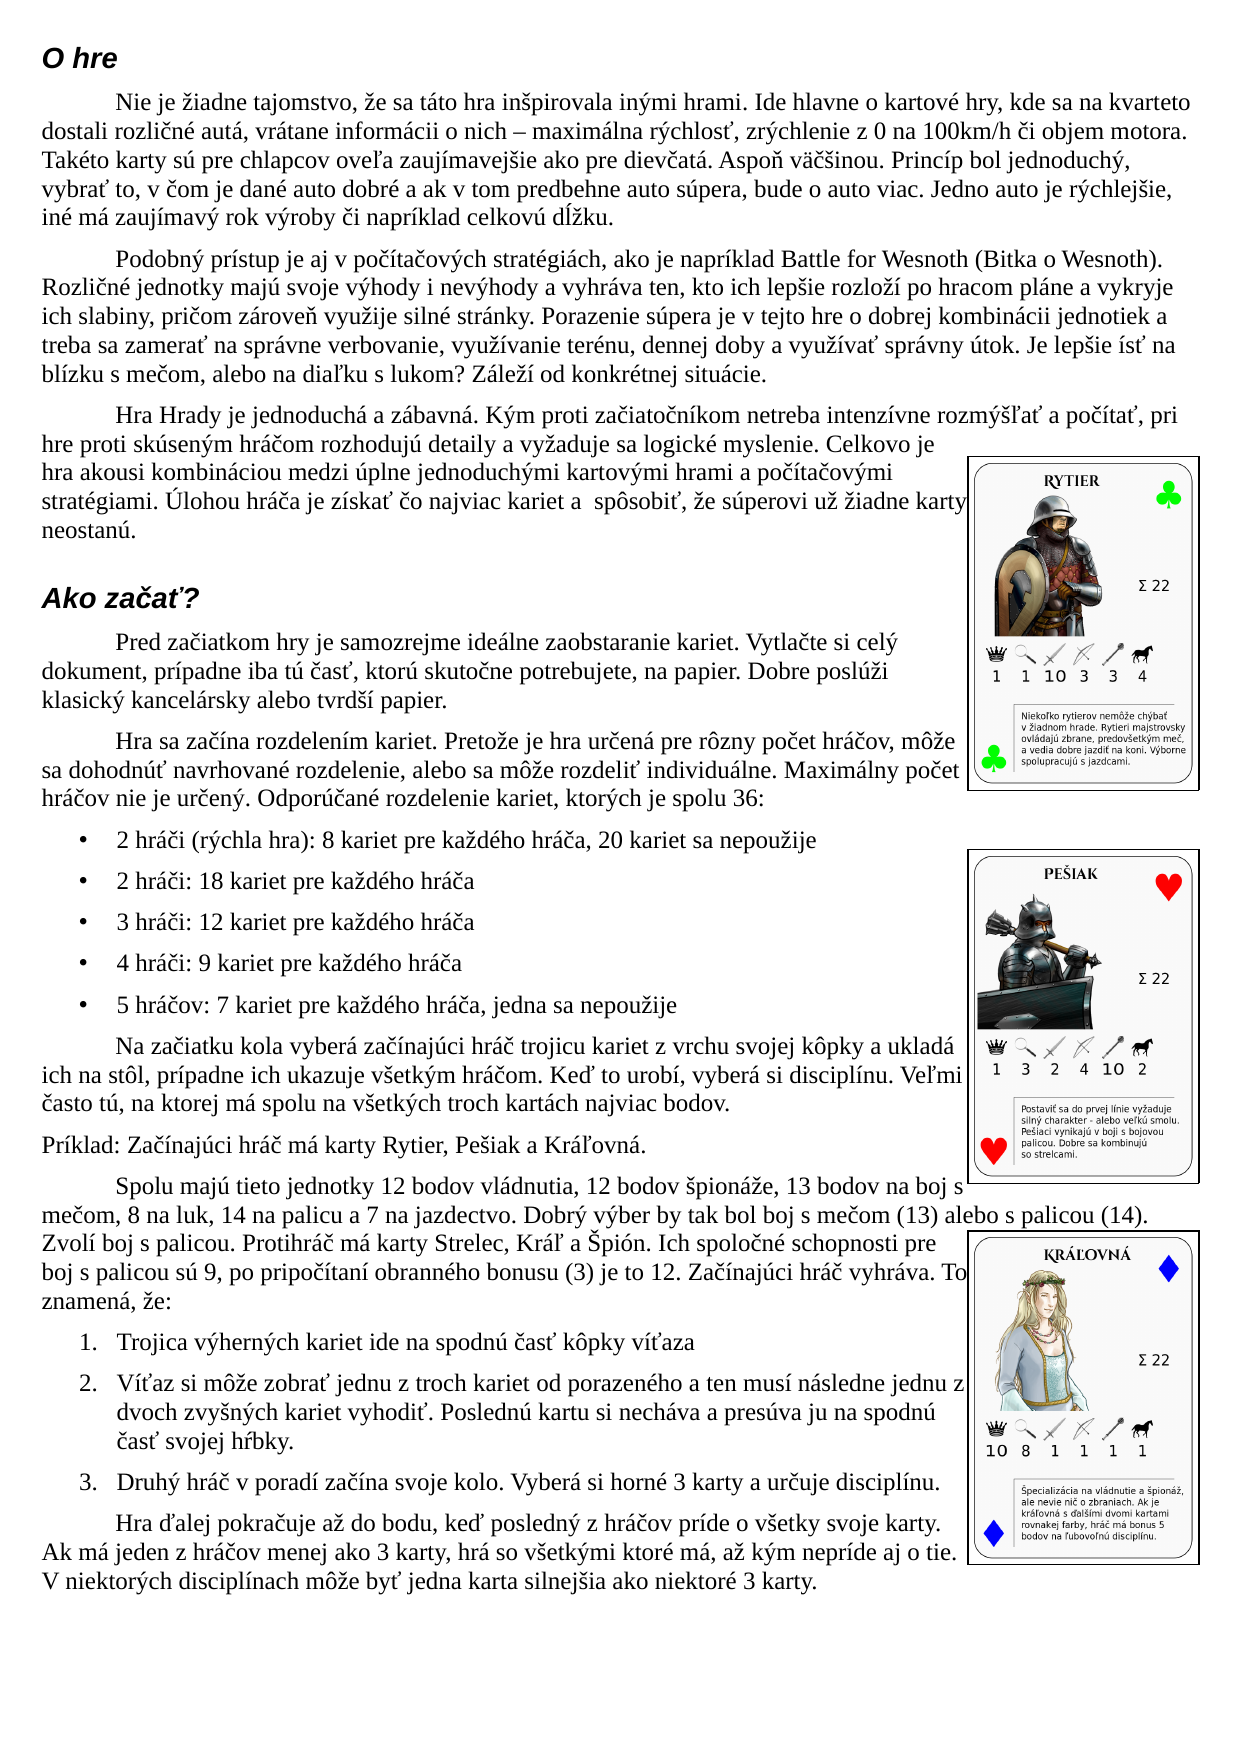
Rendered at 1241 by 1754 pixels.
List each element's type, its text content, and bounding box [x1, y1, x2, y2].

text Podobný prístup je aj v počítačových stratégiách, ako je napríklad Battle for Wesnoth (Bitka o Wesnoth). Rozličné jednotky majú svoje výhody i nevýhody a vyhráva ten, kto ich lepšie rozloží po hracom pláne a vykryje ich slabiny, pričom zároveň využije silné stránky. Porazenie súpera je v tejto hre o dobrej kombinácii jednotiek a treba sa zamerať na správne verbovanie, využívanie terénu, dennej doby a využívať správny útok. Je lepšie ísť na blízku s mečom, alebo na diaľku s lukom? Záleží od konkrétnej situácie. [41, 244, 1199, 387]
text [969, 457, 1198, 790]
text Hra Hrady je jednoduchá a zábavná. Kým proti začiatočníkom netreba intenzívne rozmýšľať a počítať, pri hre proti skúseným hráčom rozhodujú detaily a vyžaduje sa logické myslenie. Celkovo je hra akousi kombináciou medzi úplne jednoduchými kartovými hrami a počítačovými stratégiami. Úlohou hráča je získať čo najviac kariet a spôsobiť, že súperovi už žiadne karty neostanú. [41, 400, 1199, 544]
text Nie je žiadne tajomstvo, že sa táto hra inšpirovala inými hrami. Ide hlavne o kartové hry, kde sa na kvarteto dostali rozličné autá, vrátane informácii o nich – maximálna rýchlosť, zrýchlenie z 0 na 100km/h či objem motora. Takéto karty sú pre chlapcov oveľa zaujímavejšie ako pre dievčatá. Aspoň väčšinou. Princíp bol jednoduchý, vybrať to, v čom je dané auto dobré a ak v tom predbehne auto súpera, bude o auto viac. Jedno auto je rýchlejšie, iné má zaujímavý rok výroby či napríklad celkovú dĺžku. [41, 87, 1199, 231]
picture [970, 852, 1196, 1180]
text Hra sa začína rozdelením kariet. Pretože je hra určená pre rôzny počet hráčov, môže sa dohodnúť navrhované rozdelenie, alebo sa môže rozdeliť individuálne. Maximálny počet hráčov nie je určený. Odporúčané rozdelenie kariet, ktorých je spolu 36: [41, 726, 1199, 812]
picture [970, 1233, 1196, 1562]
list Druhý hráč v poradí začína svoje kolo. Vyberá si horné 3 karty a určuje disciplínu. [79, 1467, 967, 1496]
list 2 hráči (rýchla hra): 8 kariet pre každého hráča, 20 kariet sa nepoužije [79, 825, 1199, 853]
list 5 hráčov: 7 kariet pre každého hráča, jedna sa nepoužije [79, 990, 967, 1018]
text Spolu majú tieto jednotky 12 bodov vládnutia, 12 bodov špionáže, 13 bodov na boj s mečom, 8 na luk, 14 na palicu a 7 na jazdectvo. Dobrý výber by tak bol boj s mečom (13) alebo s palicou (14). Zvolí boj s palicou. Protihráč má karty Strelec, Kráľ a Špión. Ich spoločné schopnosti pre boj s palicou sú 9, po pripočítaní obranného bonusu (3) je to 12. Začínajúci hráč vyhráva. To znamená, že: [41, 1171, 1199, 1315]
list Víťaz si môže zobrať jednu z troch kariet od porazeného a ten musí následne jednu z dvoch zvyšných kariet vyhodiť. Poslednú kartu si necháva a presúva ju na spodnú časť svojej hŕbky. [79, 1368, 967, 1455]
list 4 hráči: 9 kariet pre každého hráča [79, 948, 967, 977]
text Na začiatku kola vyberá začínajúci hráč trojicu kariet z vrchu svojej kôpky a ukladá ich na stôl, prípadne ich ukazuje všetkým hráčom. Keď to urobí, vyberá si disciplínu. Veľmi často tú, na ktorej má spolu na všetkých troch kartách najviac bodov. [41, 1031, 967, 1117]
list 2 hráči: 18 kariet pre každého hráča [79, 866, 967, 895]
text Pred začiatkom hry je samozrejme ideálne zaobstaranie kariet. Vytlačte si celý dokument, prípadne iba tú časť, ktorú skutočne potrebujete, na papier. Dobre poslúži klasický kancelársky alebo tvrdší papier. [41, 627, 967, 713]
list [969, 850, 1198, 1183]
text Hra ďalej pokračuje až do bodu, keď posledný z hráčov príde o všetky svoje karty. Ak má jeden z hráčov menej ako 3 karty, hrá so všetkými ktoré má, až kým nepríde aj o tie. V niektorých disciplínach môže byť jedna karta silnejšia ako niektoré 3 karty. [41, 1508, 1199, 1595]
subtitle Ako začať? [41, 581, 967, 615]
list Trojica výherných kariet ide na spodnú časť kôpky víťaza [79, 1327, 967, 1356]
subtitle O hre [41, 41, 1199, 75]
list 3 hráči: 12 kariet pre každého hráča [79, 907, 967, 936]
picture [970, 459, 1196, 787]
text Príklad: Začínajúci hráč má karty Rytier, Pešiak a Kráľovná. [41, 1130, 967, 1158]
